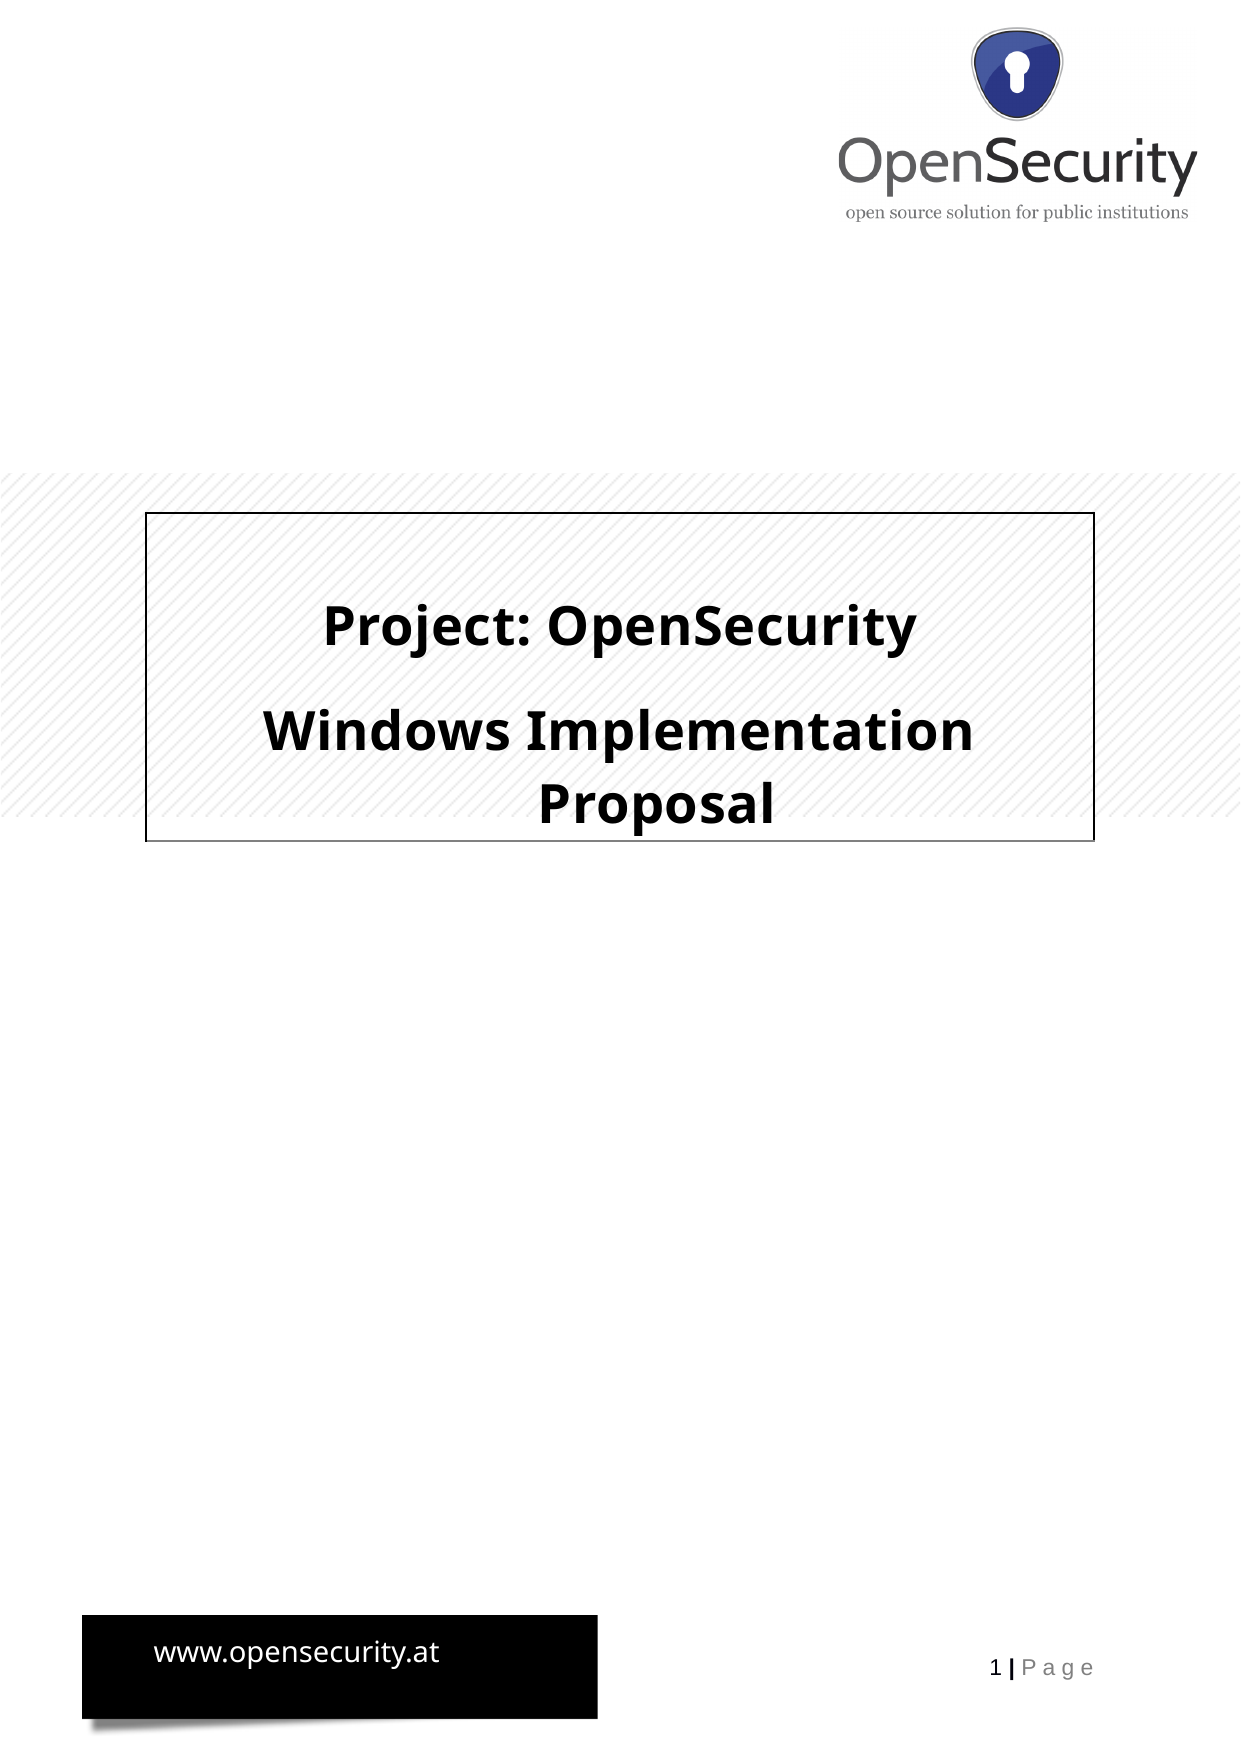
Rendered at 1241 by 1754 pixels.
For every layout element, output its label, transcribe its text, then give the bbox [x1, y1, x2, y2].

title Project: OpenSecurity [147, 514, 1093, 661]
picture [82, 1615, 598, 1737]
title Windows Implementation Proposal [147, 691, 1093, 840]
picture [838, 27, 1198, 222]
